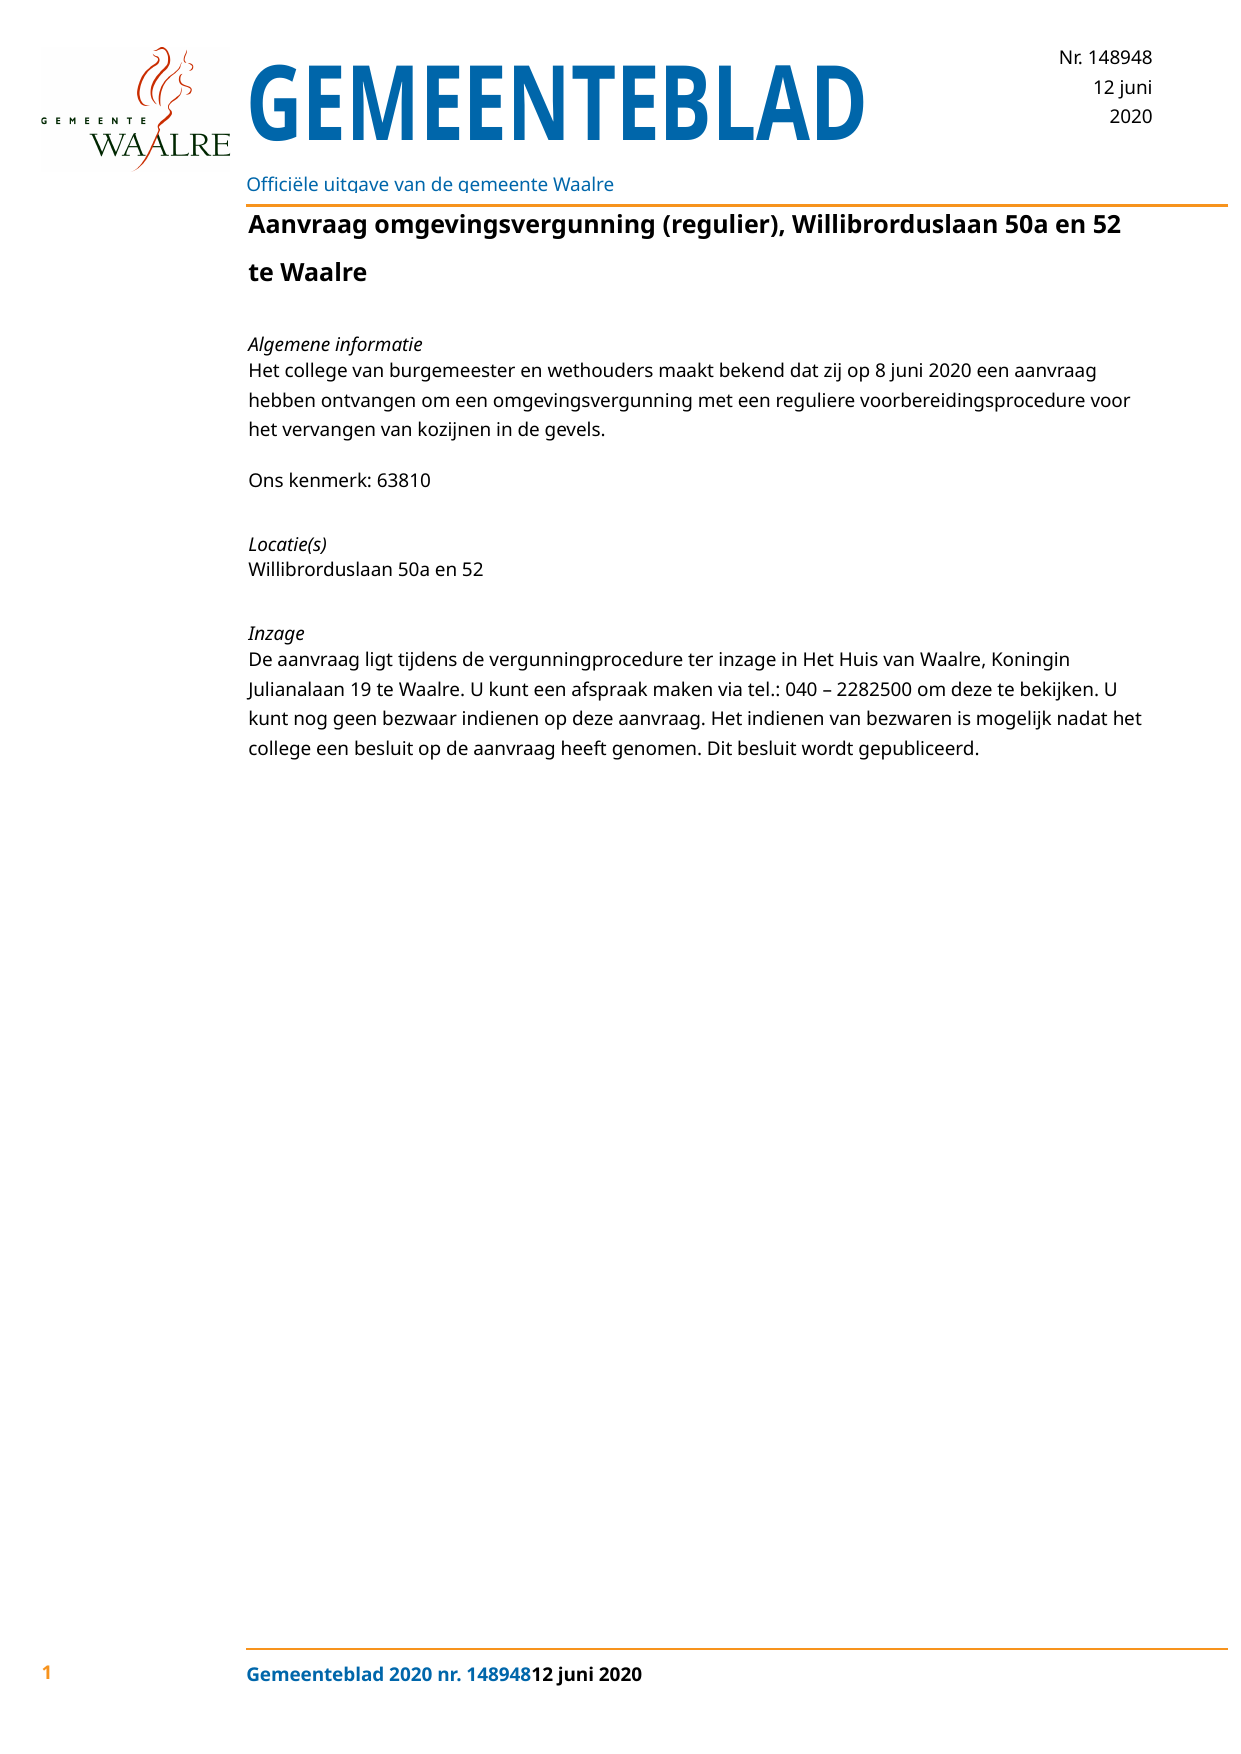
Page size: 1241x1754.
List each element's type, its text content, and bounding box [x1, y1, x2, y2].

text De aanvraag ligt tijdens de vergunningprocedure ter inzage in Het Huis van Waalre, Koningin Julianalaan 19 te Waalre. U kunt een afspraak maken via tel.: 040 – 2282500 om deze te bekijken. U kunt nog geen bezwaar indienen op deze aanvraag. Het indienen van bezwaren is mogelijk nadat het college een besluit op de aanvraag heeft genomen. Dit besluit wordt gepubliceerd. [248, 646, 1152, 761]
text Het college van burgemeester en wethouders maakt bekend dat zij op 8 juni 2020 een aanvraag hebben ontvangen om een omgevingsvergunning met een reguliere voorbereidingsprocedure voor het vervangen van kozijnen in de gevels. [248, 357, 1152, 442]
text Algemene informatie [248, 331, 1152, 357]
text Locatie(s) [248, 531, 1152, 556]
text Willibrorduslaan 50a en 52 [248, 556, 1152, 582]
picture [41, 47, 231, 172]
text Inzage [248, 620, 1152, 646]
text Aanvraag omgevingsvergunning (regulier), Willibrorduslaan 50a en 52 te Waalre [248, 207, 1152, 288]
text Ons kenmerk: 63810 [248, 467, 1152, 492]
